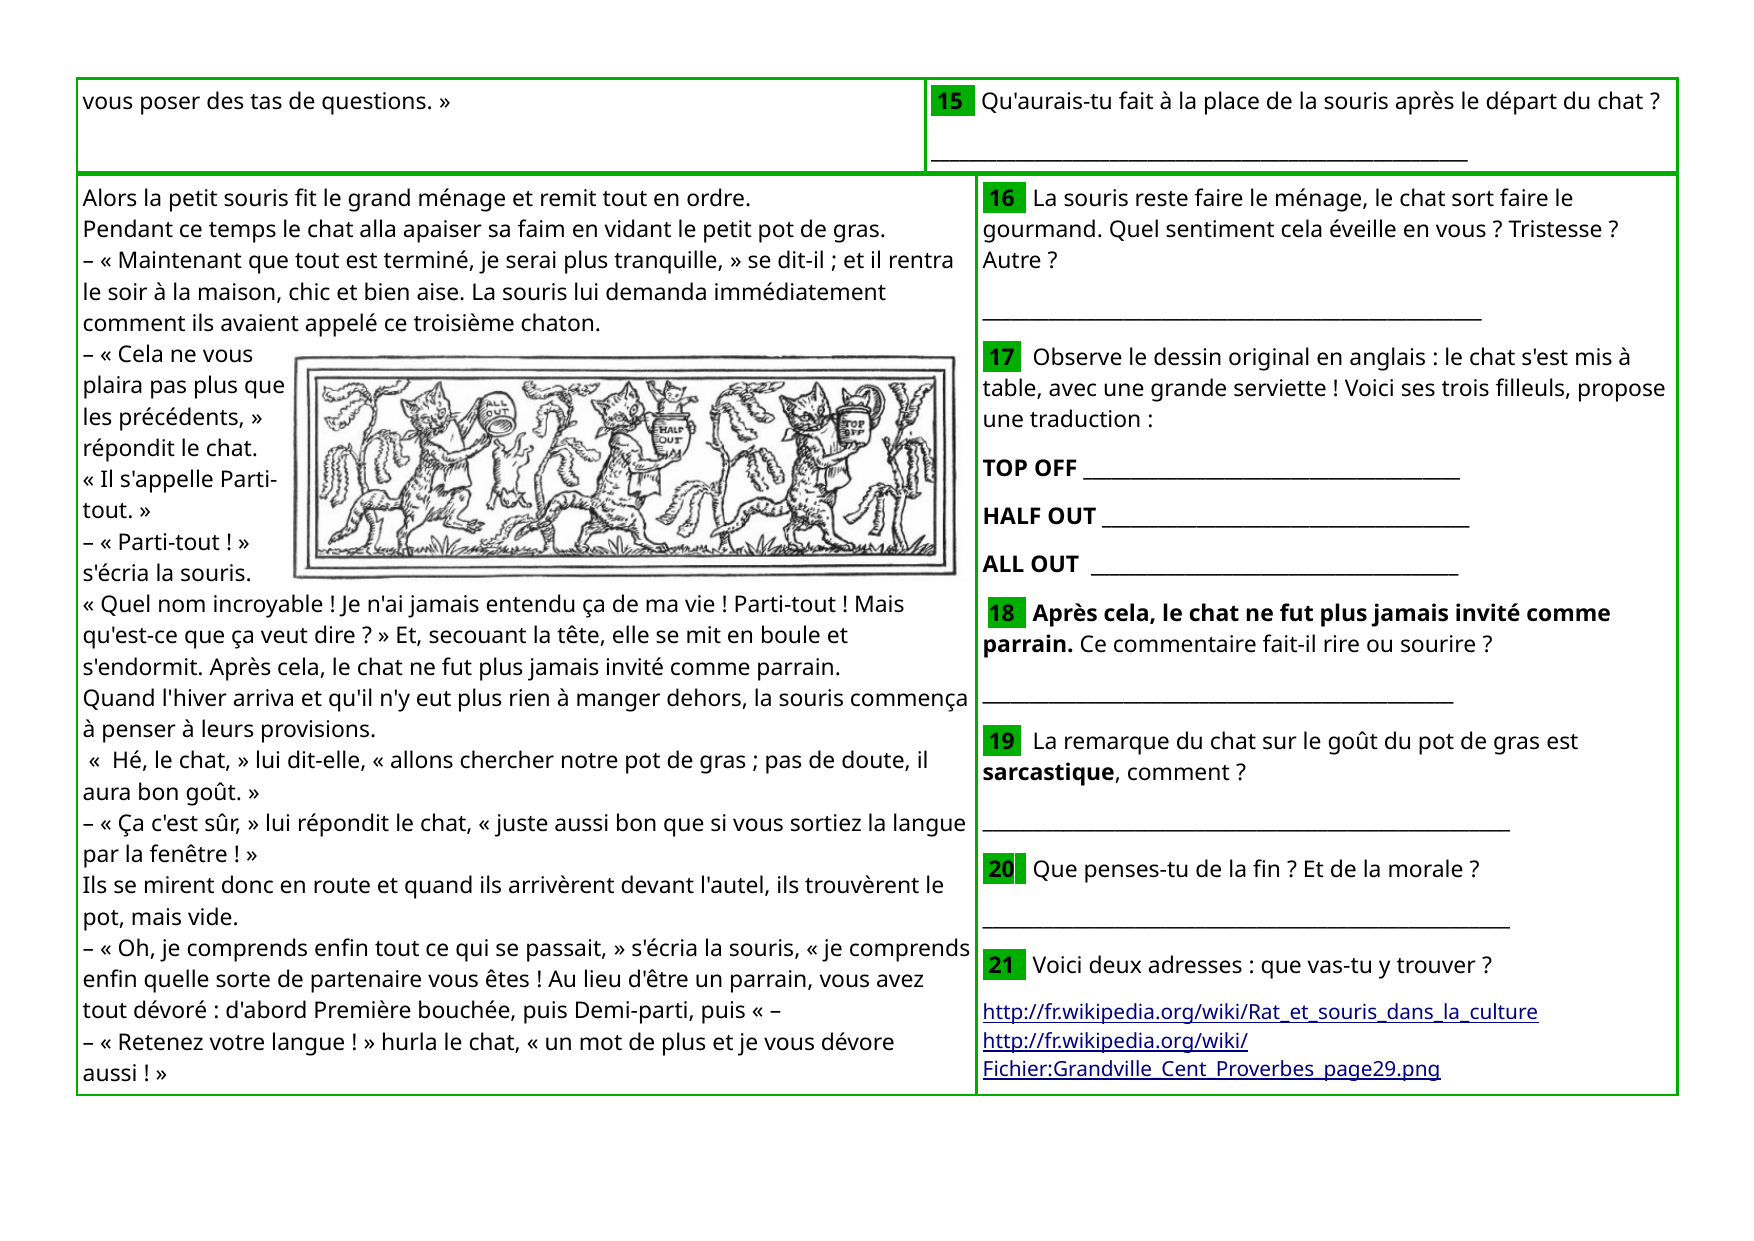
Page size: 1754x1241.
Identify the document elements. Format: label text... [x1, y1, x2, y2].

table_header – « Première bouchée ! » s'écria la souris, « c'est un drôle de prénom, c'est étonnant ! Est-ce un prénom de famille ? » – « Qu'est-ce que ça peut faire ? » lui dit le chat, « ce ne peut être pire que votre Ramasse-miette de filleul. » Peu de temps après, le chat fut encore pris d'une de ces fringales. – « Je dois à nouveau vous prier de m'accorder une faveur et de garder la maison seule une journée, » dit-il à la souris. « Me voilà une seconde fois sollicité comme parrain ; et comme le nouveau-né a un anneau blanc autour du cou, je ne peux refuser. » La gentille petite souris accepta une fois de plus et le chat se faufila parmi les murs de la ville jusqu'à l'église, fila directement au petit pot de gras et en dévora la moitié. – « Rien ne saurait avoir meilleur goût qu'un mets non partagé, » se dit-il, ravi de son occupation de la journée. Quand il rentra, la souris lui demanda le nom du petit. – « Demi-parti, » répondit le chat. – « Demi-parti ! » s'écria la souris, « Je n'ai jamais entendu un tel nom de ma vie ! Je parie qu'il ne se trouve pas dans le calendrier. » Peu de temps après, le chat sentit à nouveau sa bouche saliver de faim pour le gras. – « Les bonnes choses arrivent toujours par trois, » dit-il à la souris ; « on me demande encore d'être parrain, le nouveau-né est tout noir avec des pattes blanches et pas un seul poil blanc ailleurs ; ce qui n'arrive pas tous les jours, n'est-ce pas ? Me laisserez-vous y aller ? » – « Première-bouchée, Demi-parti, » murmura la souris, « quels noms étranges ! Je ne peux que m'interroger sur de tels enfants. » – « C'est parce que vous restez enfermée à ne rien faire à la maison, » lui dit le chat, « avec votre petit costume gris et votre queue touffue, sans jamais aller voir le monde, toujours à vous poser des tas de questions. » [78, 80, 924, 171]
table_header Alors la petit souris fit le grand ménage et remit tout en ordre. Pendant ce temps le chat alla apaiser sa faim en vidant le petit pot de gras. – « Maintenant que tout est terminé, je serai plus tranquille, » se dit-il ; et il rentra le soir à la maison, chic et bien aise. La souris lui demanda immédiatement comment ils avaient appelé ce troisième chaton. – « Cela ne vous plaira pas plus que les précédents, » répondit le chat. « Il s'appelle Parti-tout. » – « Parti-tout ! » s'écria la souris. « Quel nom incroyable ! Je n'ai jamais entendu ça de ma vie ! Parti-tout ! Mais qu'est-ce que ça veut dire ? » Et, secouant la tête, elle se mit en boule et s'endormit. Après cela, le chat ne fut plus jamais invité comme parrain. Quand l'hiver arriva et qu'il n'y eut plus rien à manger dehors, la souris commença à penser à leurs provisions. « Hé, le chat, » lui dit-elle, « allons chercher notre pot de gras ; pas de doute, il aura bon goût. » – « Ça c'est sûr, » lui répondit le chat, « juste aussi bon que si vous sortiez la langue par la fenêtre ! » Ils se mirent donc en route et quand ils arrivèrent devant l'autel, ils trouvèrent le pot, mais vide. – « Oh, je comprends enfin tout ce qui se passait, » s'écria la souris, « je comprends enfin quelle sorte de partenaire vous êtes ! Au lieu d'être un parrain, vous avez tout dévoré : d'abord Première bouchée, puis Demi-parti, puis « – – « Retenez votre langue ! » hurla le chat, « un mot de plus et je vous dévore aussi ! » [78, 176, 975, 1094]
picture [290, 353, 964, 582]
table_header 16 La souris reste faire le ménage, le chat sort faire le gourmand. Quel sentiment cela éveille en vous ? Tristesse ? Autre ? _____________________________________________________ 17 Observe le dessin original en anglais : le chat s'est mis à table, avec une grande serviette ! Voici ses trois filleuls, propose une traduction : TOP OFF ________________________________________ HALF OUT _______________________________________ ALL OUT _______________________________________ 18 Après cela, le chat ne fut plus jamais invité comme parrain. Ce commentaire fait-il rire ou sourire ? __________________________________________________ 19 La remarque du chat sur le goût du pot de gras est sarcastique, comment ? ____________________________________________________ 20 Que penses-tu de la fin ? Et de la morale ? ____________________________________________________ 21 Voici deux adresses : que vas-tu y trouver ? http://fr.wikipedia.org/wiki/Rat_et_souris_dans_la_culture http://fr.wikipedia.org/wiki/Fichier:Grandville_Cent_Proverbes_page29.png [978, 176, 1676, 1094]
table_header 15 Qu'aurais-tu fait à la place de la souris après le départ du chat ? _________________________________________________________ [927, 80, 1676, 171]
